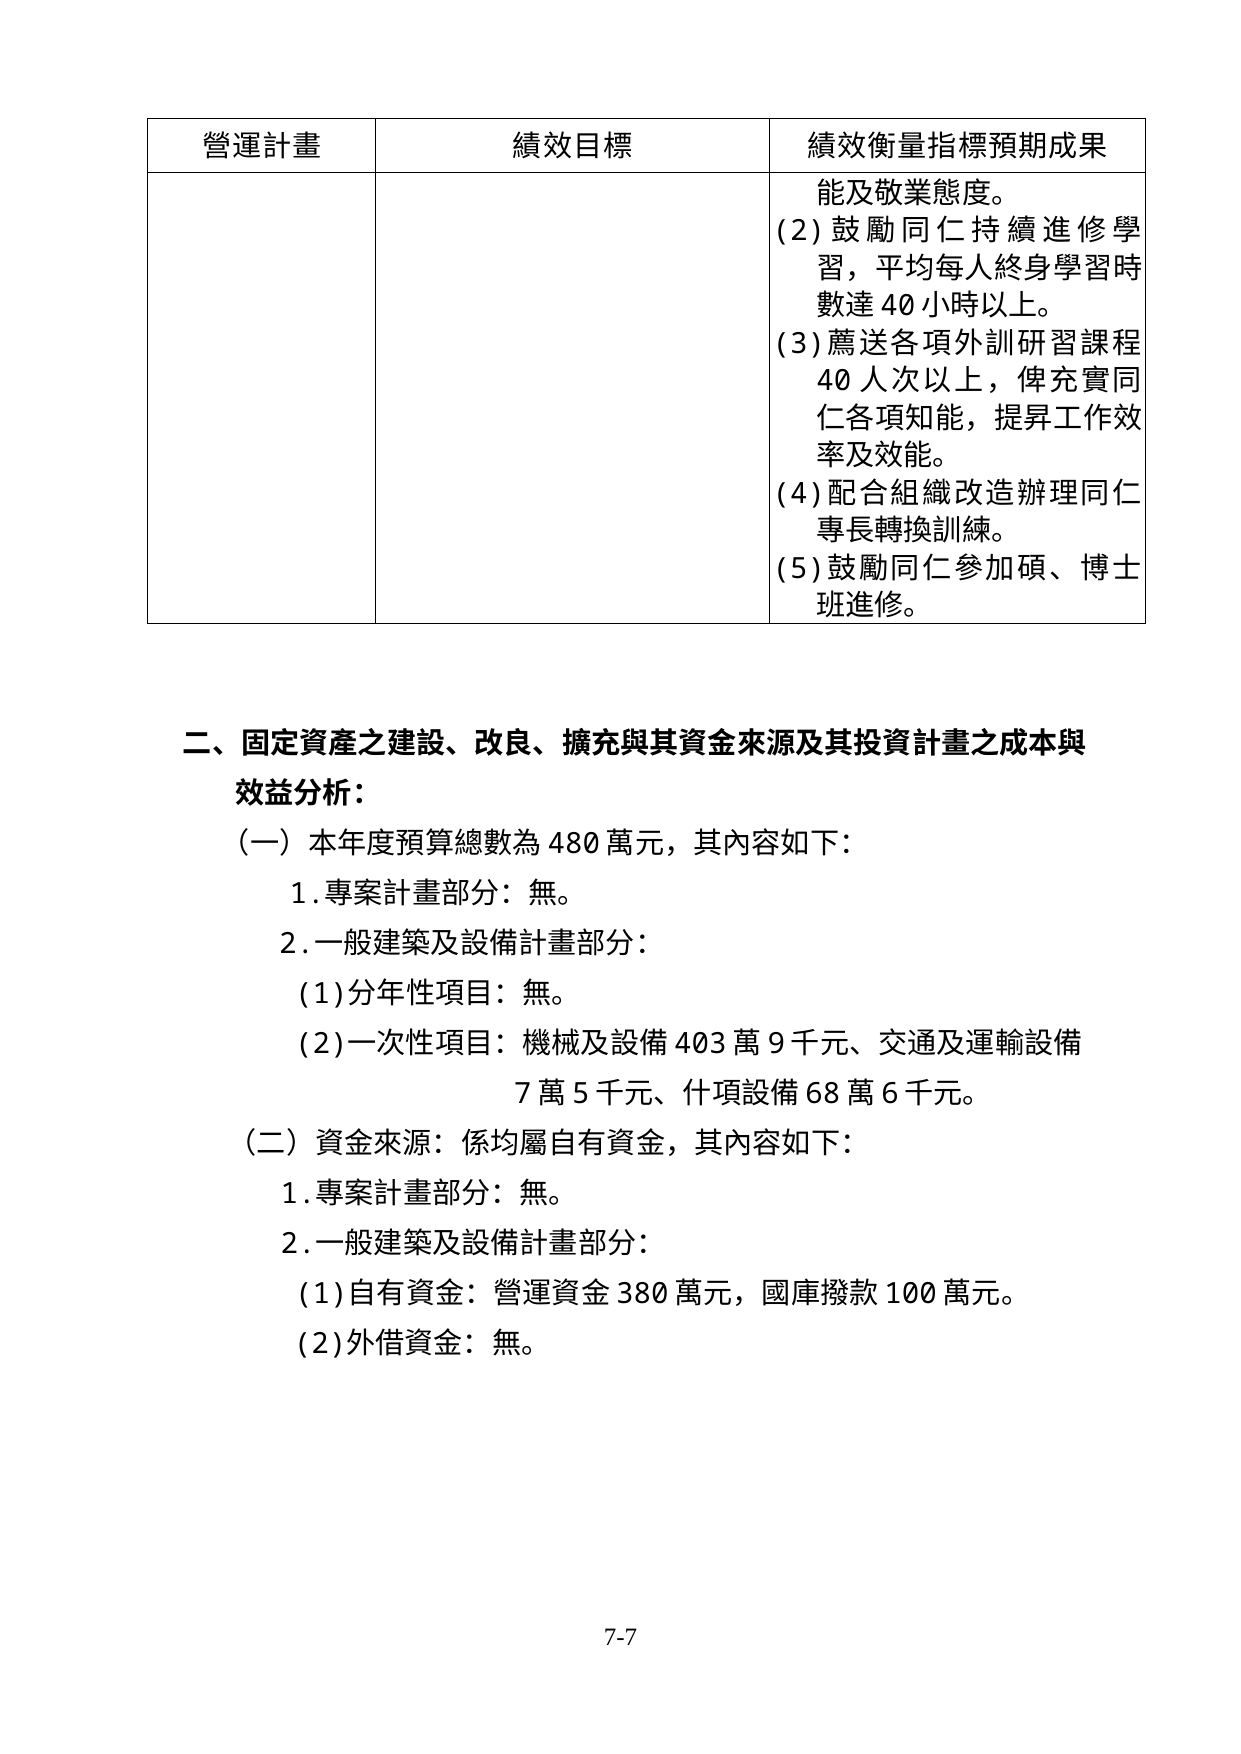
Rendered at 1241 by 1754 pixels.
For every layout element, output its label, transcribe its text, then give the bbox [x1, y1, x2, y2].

text (1)自有資金：營運資金380萬元，國庫撥款100萬元。 [237, 1264, 1092, 1314]
text 2.一般建築及設備計畫部分： [237, 1214, 1092, 1264]
text (2)外借資金：無。 [148, 1314, 1092, 1364]
text (2)一次性項目：機械及設備403萬9千元、交通及運輸設備7萬5千元、什項設備68萬6千元。 [295, 1014, 1092, 1114]
table_cell [148, 173, 375, 623]
table_cell 能及敬業態度。 (2)鼓勵同仁持續進修學習，平均每人終身學習時數達40小時以上。 (3)薦送各項外訓研習課程40人次以上，俾充實同仁各項知能，提昇工作效率及效能。 (4)配合組織改造辦理同仁專長轉換訓練。 (5)鼓勵同仁參加碩、博士班進修。 [770, 173, 1145, 623]
text 二、固定資產之建設、改良、擴充與其資金來源及其投資計畫之成本與效益分析： [148, 714, 1092, 814]
text (1)分年性項目：無。 [237, 964, 1092, 1014]
text 2.一般建築及設備計畫部分： [148, 914, 1092, 964]
text 1.專案計畫部分：無。 [237, 864, 1092, 914]
table_cell [376, 173, 769, 623]
table_header 績效目標 [376, 119, 769, 172]
table_header 績效衡量指標預期成果 [770, 119, 1145, 172]
text （一）本年度預算總數為480萬元，其內容如下： [148, 814, 1092, 864]
text （二）資金來源：係均屬自有資金，其內容如下： [195, 1114, 1092, 1164]
table_header 營運計畫 [148, 119, 375, 172]
text 1.專案計畫部分：無。 [237, 1164, 1092, 1214]
